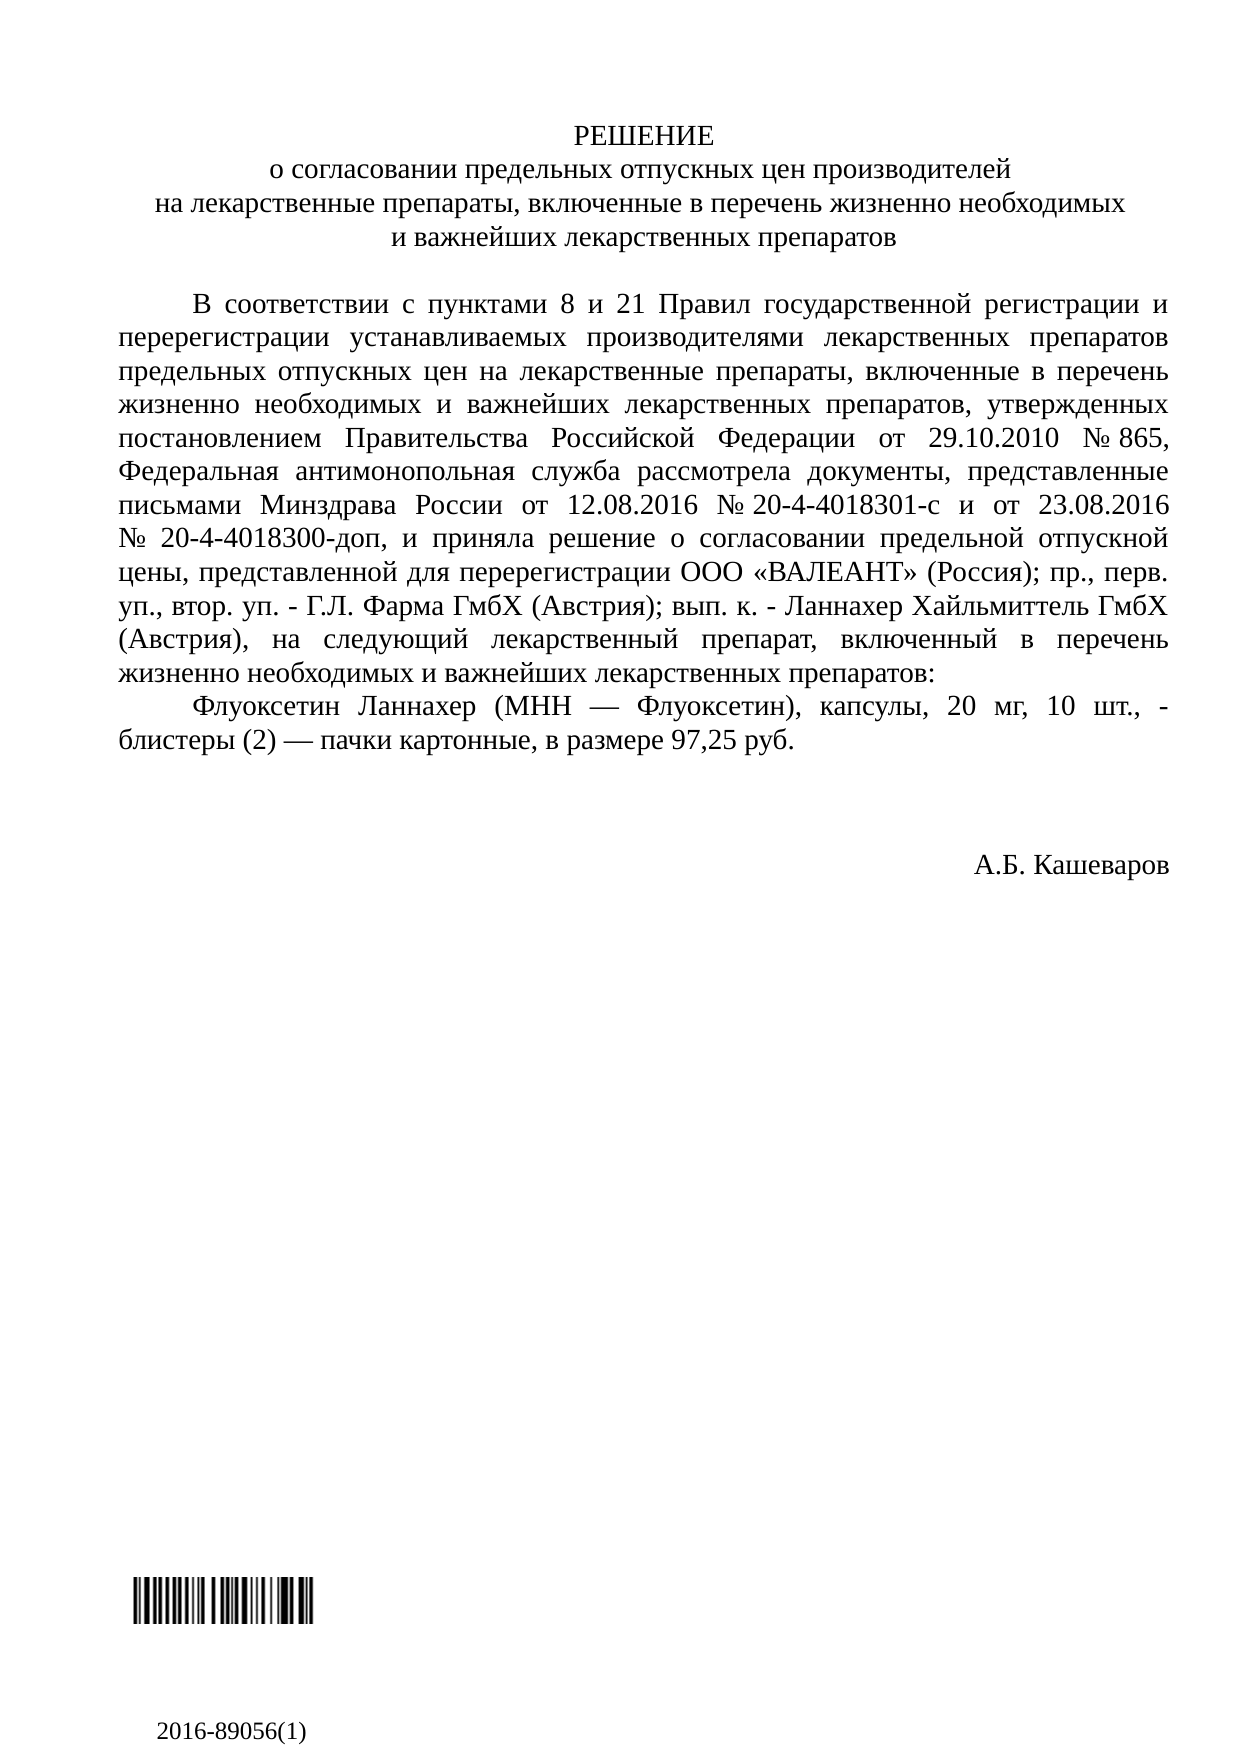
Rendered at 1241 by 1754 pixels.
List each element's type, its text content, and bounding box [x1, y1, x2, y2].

text А.Б. Кашеваров [118, 847, 1170, 881]
text РЕШЕНИЕ [118, 118, 1170, 152]
text на лекарственные препараты, включенные в перечень жизненно необходимых [118, 185, 1170, 219]
text о согласовании предельных отпускных цен производителей [118, 152, 1170, 185]
text Флуоксетин Ланнахер (МНН — Флуоксетин), капсулы, 20 мг, 10 шт., - блистеры (2) — пачки картонные, в размере 97,25 руб. [118, 688, 1170, 755]
text В соответствии с пунктами 8 и 21 Правил государственной регистрации и перерегистрации устанавливаемых производителями лекарственных препаратов предельных отпускных цен на лекарственные препараты, включенные в перечень жизненно необходимых и важнейших лекарственных препаратов, утвержденных постановлением Правительства Российской Федерации от 29.10.2010 № 865, Федеральная антимонопольная служба рассмотрела документы, представленные письмами Минздрава России от 12.08.2016 № 20-4-4018301-с и от 23.08.2016 № 20-4-4018300-доп, и приняла решение о согласовании предельной отпускной цены, представленной для перерегистрации ООО «ВАЛЕАНТ» (Россия); пр., перв. уп., втор. уп. - Г.Л. Фарма ГмбХ (Австрия); вып. к. - Ланнахер Хайльмиттель ГмбХ (Австрия), на следующий лекарственный препарат, включенный в перечень жизненно необходимых и важнейших лекарственных препаратов: [118, 286, 1170, 688]
picture [118, 1577, 331, 1624]
text и важнейших лекарственных препаратов [118, 219, 1170, 252]
